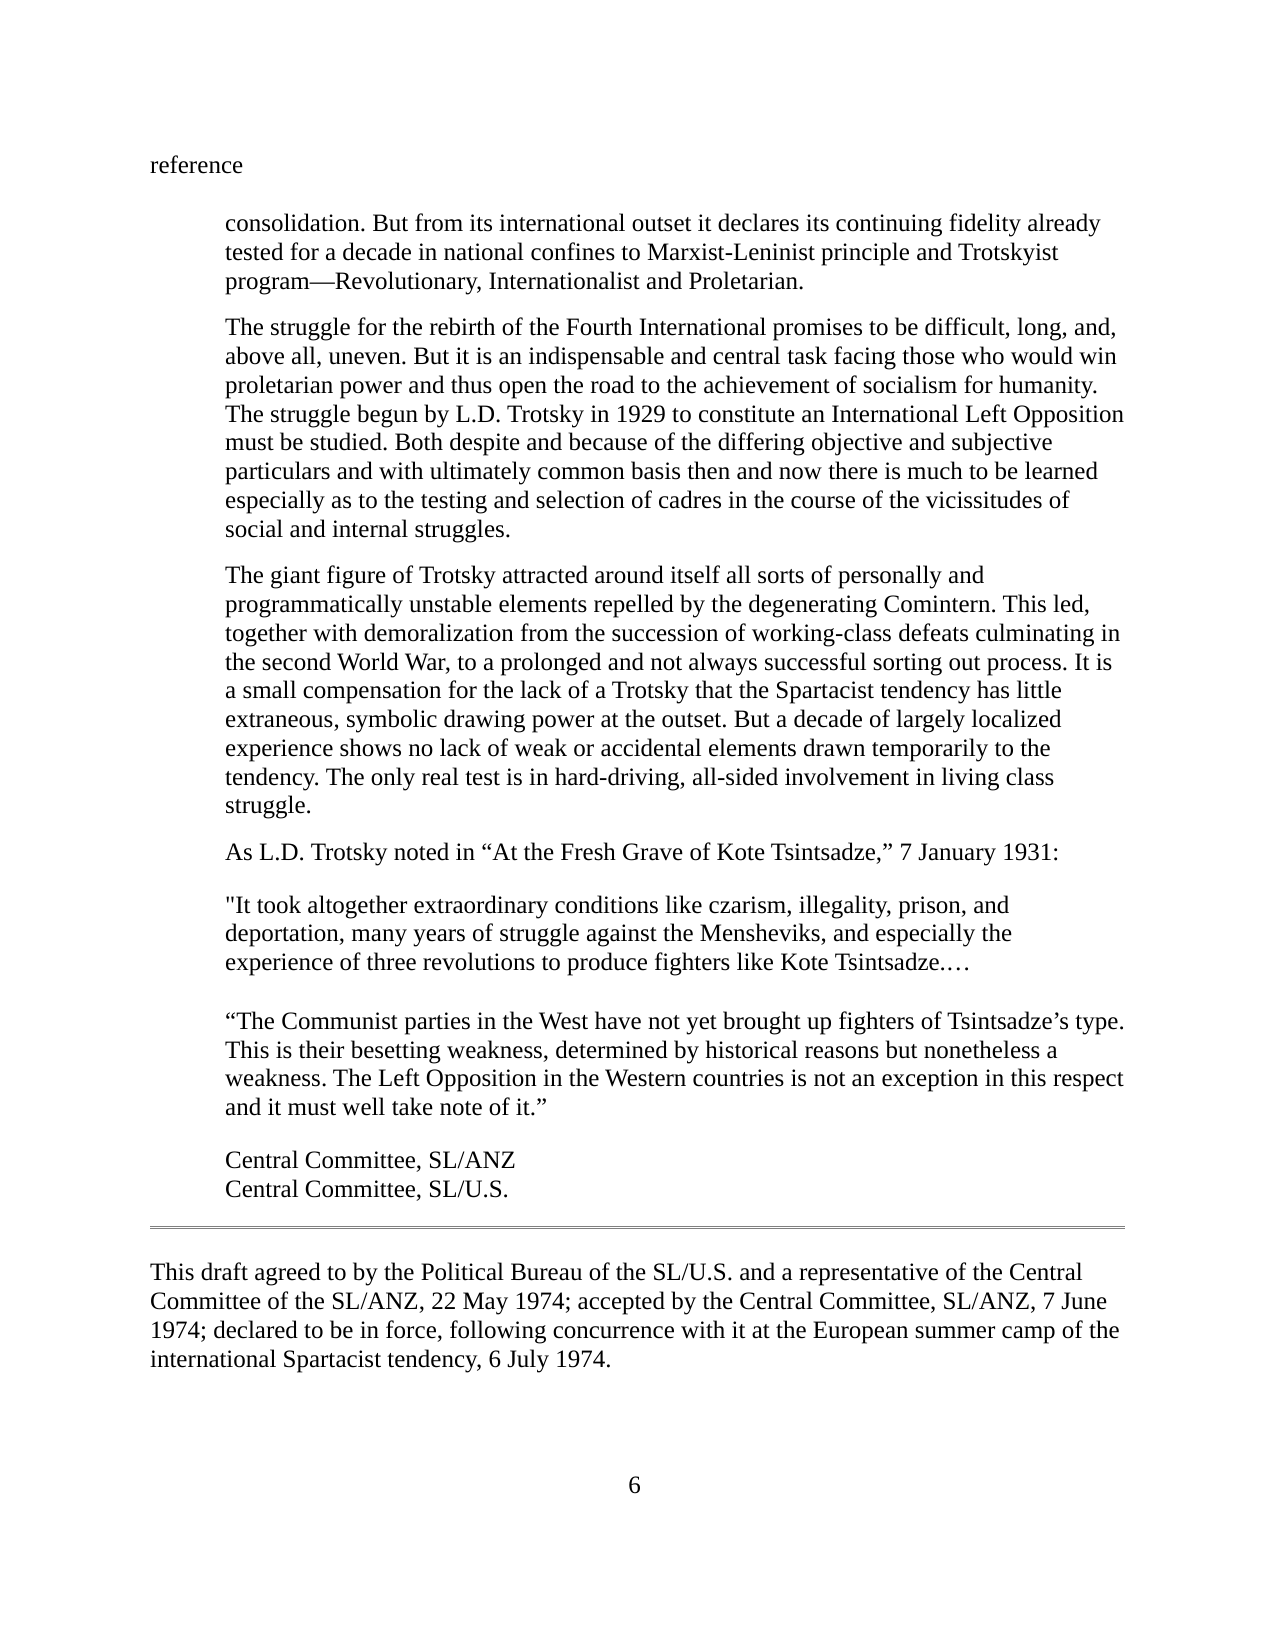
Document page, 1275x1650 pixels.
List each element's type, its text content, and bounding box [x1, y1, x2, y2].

text This draft agreed to by the Political Bureau of the SL/U.S. and a representative of the Central Committee of the SL/ANZ, 22 May 1974; accepted by the Central Committee, SL/ANZ, 7 June 1974; declared to be in force, following concurrence with it at the European summer camp of the international Spartacist tendency, 6 July 1974. [150, 1257, 1125, 1372]
list "It took altogether extraordinary conditions like czarism, illegality, prison, and deportation, many years of struggle against the Mensheviks, and especially the experience of three revolutions to produce fighters like Kote Tsintsadze.… [225, 890, 1125, 976]
list consolidation. But from its international outset it declares its continuing fidelity already tested for a decade in national confines to Marxist-Leninist principle and Trotskyist program—Revolutionary, Internationalist and Proletarian. [187, 208, 1125, 294]
list “The Communist parties in the West have not yet brought up fighters of Tsintsadze’s type. This is their besetting weakness, determined by historical reasons but nonetheless a weakness. The Left Opposition in the Western countries is not an exception in this respect and it must well take note of it.” [225, 1006, 1125, 1121]
list The struggle for the rebirth of the Fourth International promises to be difficult, long, and, above all, uneven. But it is an indispensable and central task facing those who would win proletarian power and thus open the road to the achievement of socialism for humanity. The struggle begun by L.D. Trotsky in 1929 to constitute an International Left Opposition must be studied. Both despite and because of the differing objective and subjective particulars and with ultimately common basis then and now there is much to be learned especially as to the testing and selection of cadres in the course of the vicissitudes of social and internal struggles. [187, 312, 1125, 542]
list Central Committee, SL/ANZ Central Committee, SL/U.S. [187, 1145, 1125, 1202]
list The giant figure of Trotsky attracted around itself all sorts of personally and programmatically unstable elements repelled by the degenerating Comintern. This led, together with demoralization from the succession of working-class defeats culminating in the second World War, to a prolonged and not always successful sorting out process. It is a small compensation for the lack of a Trotsky that the Spartacist tendency has little extraneous, symbolic drawing power at the outset. But a decade of largely localized experience shows no lack of weak or accidental elements drawn temporarily to the tendency. The only real test is in hard-driving, all-sided involvement in living class struggle. [187, 560, 1125, 819]
list As L.D. Trotsky noted in “At the Fresh Grave of Kote Tsintsadze,” 7 January 1931: [187, 837, 1125, 866]
